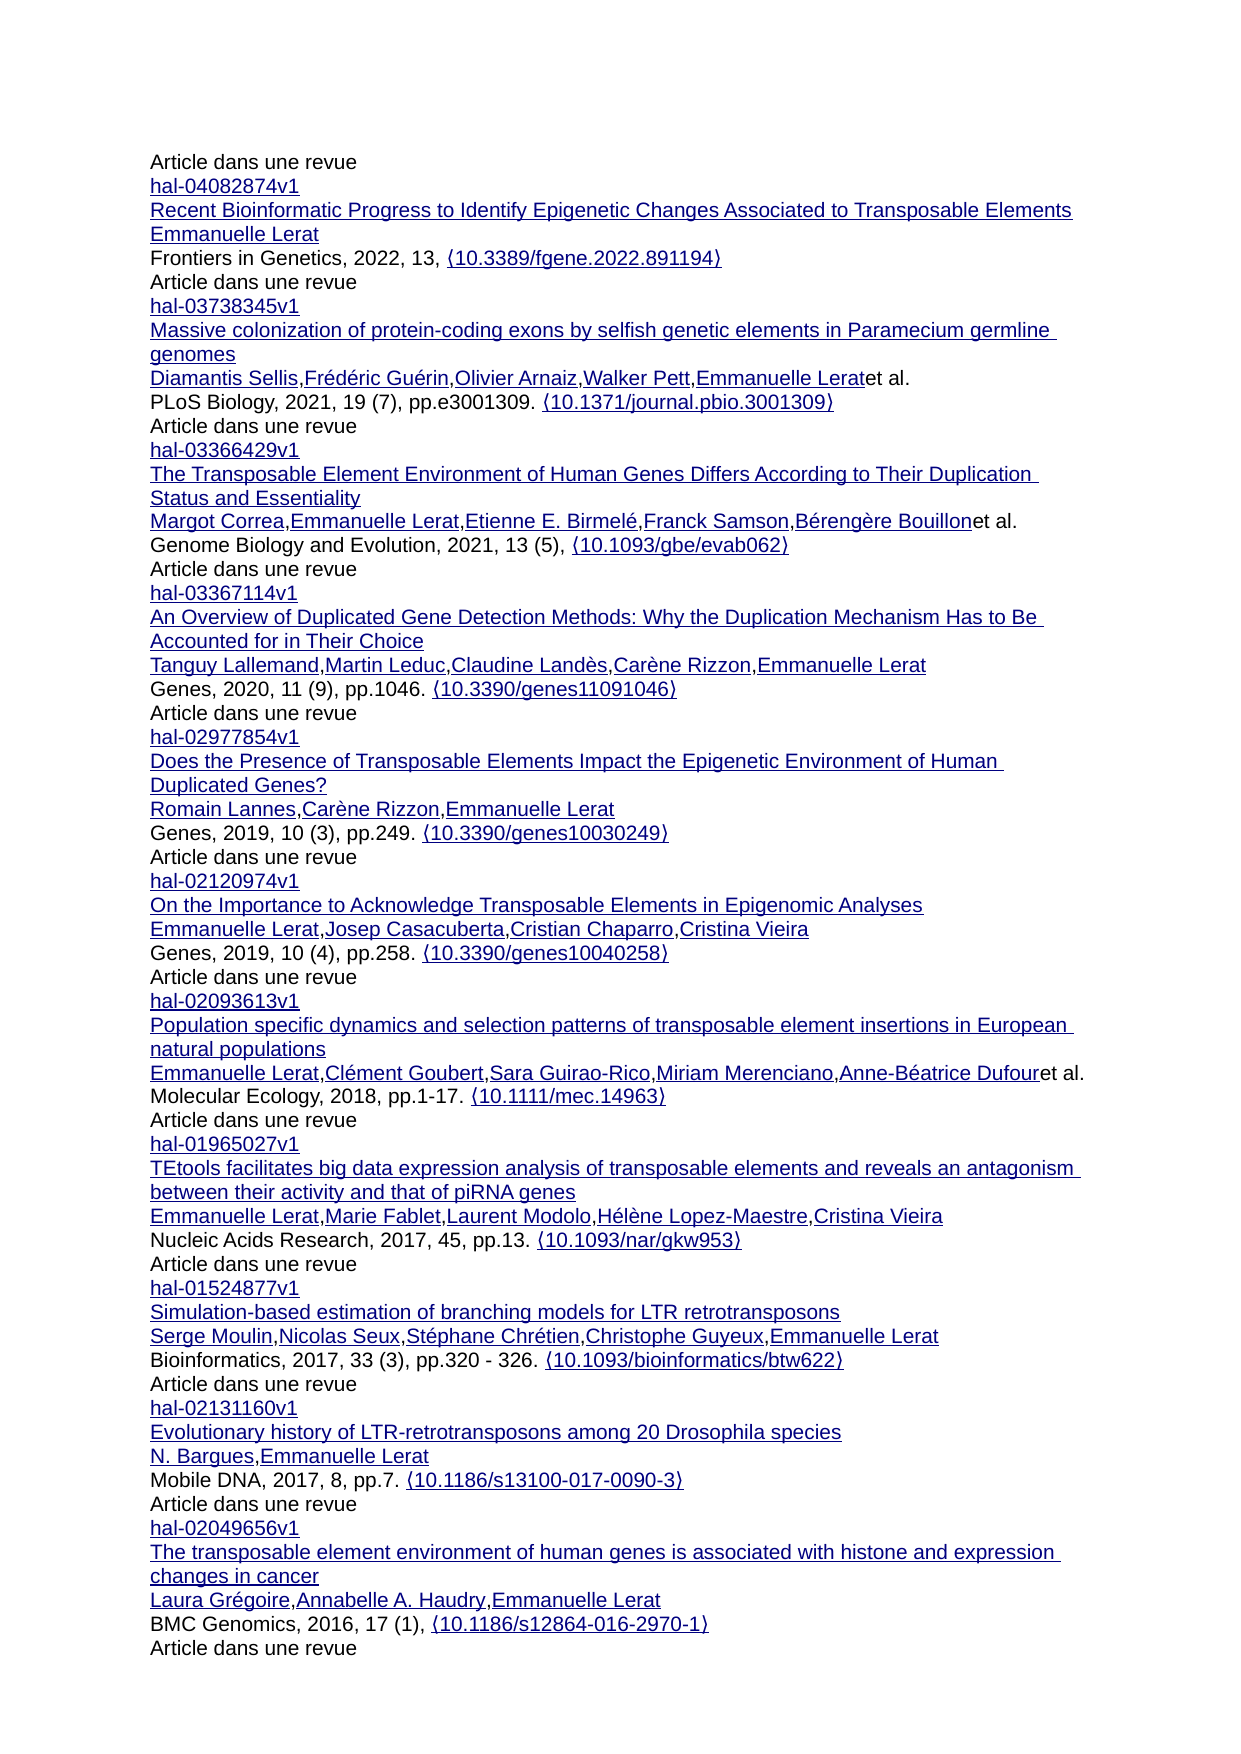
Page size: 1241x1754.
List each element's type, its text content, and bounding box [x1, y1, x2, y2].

table_cell Massive colonization of protein-coding exons by selfish genetic elements in Paramecium germline genomes Diamantis Sellis,Frédéric Guérin,Olivier Arnaiz,Walker Pett,Emmanuelle Leratet al. PLoS Biology, 2021, 19 (7), pp.e3001309. ⟨10.1371/journal.pbio.3001309⟩ Article dans une revue hal-03366429v1 [150, 318, 1090, 461]
table_cell Population specific dynamics and selection patterns of transposable element insertions in European natural populations Emmanuelle Lerat,Clément Goubert,Sara Guirao-Rico,Miriam Merenciano,Anne-Béatrice Dufouret al. Molecular Ecology, 2018, pp.1-17. ⟨10.1111/mec.14963⟩ Article dans une revue hal-01965027v1 [150, 1013, 1090, 1156]
table_cell TEtools facilitates big data expression analysis of transposable elements and reveals an antagonism between their activity and that of piRNA genes Emmanuelle Lerat,Marie Fablet,Laurent Modolo,Hélène Lopez-Maestre,Cristina Vieira Nucleic Acids Research, 2017, 45, pp.13. ⟨10.1093/nar/gkw953⟩ Article dans une revue hal-01524877v1 [150, 1156, 1090, 1300]
table_cell The transposable element environment of human genes is associated with histone and expression changes in cancer Laura Grégoire,Annabelle A. Haudry,Emmanuelle Lerat BMC Genomics, 2016, 17 (1), ⟨10.1186/s12864-016-2970-1⟩ Article dans une revue [150, 1540, 1090, 1659]
table_cell The Transposable Element Environment of Human Genes Differs According to Their Duplication Status and Essentiality Margot Correa,Emmanuelle Lerat,Etienne E. Birmelé,Franck Samson,Bérengère Bouillonet al. Genome Biology and Evolution, 2021, 13 (5), ⟨10.1093/gbe/evab062⟩ Article dans une revue hal-03367114v1 [150, 461, 1090, 605]
table_cell Article dans une revue hal-04082874v1 [150, 150, 1090, 198]
table_cell An Overview of Duplicated Gene Detection Methods: Why the Duplication Mechanism Has to Be Accounted for in Their Choice Tanguy Lallemand,Martin Leduc,Claudine Landès,Carène Rizzon,Emmanuelle Lerat Genes, 2020, 11 (9), pp.1046. ⟨10.3390/genes11091046⟩ Article dans une revue hal-02977854v1 [150, 605, 1090, 749]
table_cell On the Importance to Acknowledge Transposable Elements in Epigenomic Analyses Emmanuelle Lerat,Josep Casacuberta,Cristian Chaparro,Cristina Vieira Genes, 2019, 10 (4), pp.258. ⟨10.3390/genes10040258⟩ Article dans une revue hal-02093613v1 [150, 893, 1090, 1012]
table_cell Does the Presence of Transposable Elements Impact the Epigenetic Environment of Human Duplicated Genes? Romain Lannes,Carène Rizzon,Emmanuelle Lerat Genes, 2019, 10 (3), pp.249. ⟨10.3390/genes10030249⟩ Article dans une revue hal-02120974v1 [150, 749, 1090, 893]
table_cell Recent Bioinformatic Progress to Identify Epigenetic Changes Associated to Transposable Elements Emmanuelle Lerat Frontiers in Genetics, 2022, 13, ⟨10.3389/fgene.2022.891194⟩ Article dans une revue hal-03738345v1 [150, 198, 1090, 318]
table_cell Simulation-based estimation of branching models for LTR retrotransposons Serge Moulin,Nicolas Seux,Stéphane Chrétien,Christophe Guyeux,Emmanuelle Lerat Bioinformatics, 2017, 33 (3), pp.320 - 326. ⟨10.1093/bioinformatics/btw622⟩ Article dans une revue hal-02131160v1 [150, 1300, 1090, 1420]
table_cell Evolutionary history of LTR-retrotransposons among 20 Drosophila species N. Bargues,Emmanuelle Lerat Mobile DNA, 2017, 8, pp.7. ⟨10.1186/s13100-017-0090-3⟩ Article dans une revue hal-02049656v1 [150, 1420, 1090, 1539]
